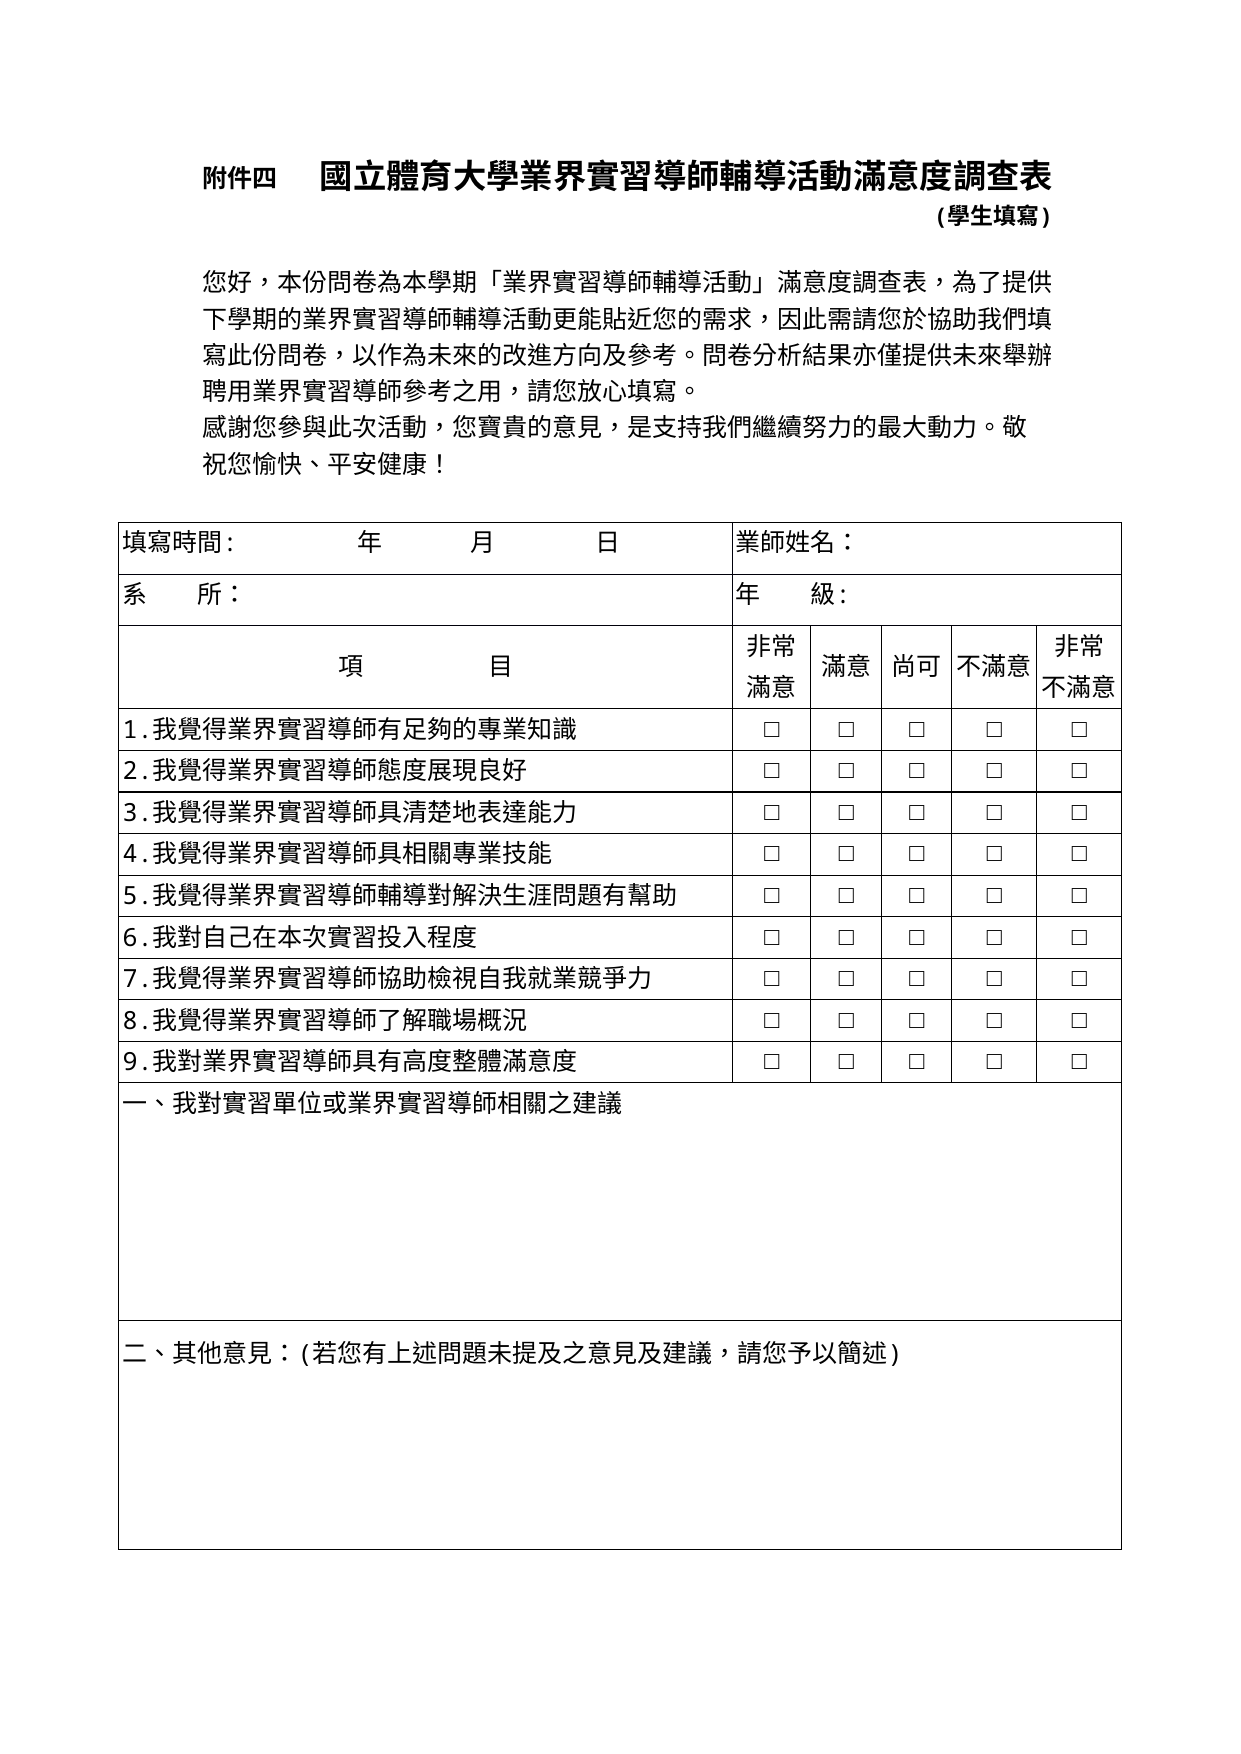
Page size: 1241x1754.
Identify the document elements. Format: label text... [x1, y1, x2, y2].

table_cell □ [882, 793, 951, 833]
table_cell □ [952, 751, 1036, 791]
table_cell □ [882, 1000, 951, 1041]
table_cell □ [952, 876, 1036, 916]
table_cell □ [733, 709, 810, 750]
table_cell □ [882, 959, 951, 999]
table_cell □ [952, 917, 1036, 958]
table_cell 不滿意 [952, 626, 1036, 708]
table_cell □ [733, 959, 810, 999]
table_cell □ [811, 834, 881, 874]
table_cell □ [811, 1000, 881, 1041]
text 附件四 [202, 159, 280, 195]
text 國立體育大學業界實習導師輔導活動滿意度調查表(學生填寫) [187, 150, 1053, 232]
table_cell 8.我覺得業界實習導師了解職場概況 [119, 1000, 732, 1041]
table_cell 9.我對業界實習導師具有高度整體滿意度 [119, 1042, 732, 1082]
table_cell □ [811, 751, 881, 791]
table_cell □ [733, 751, 810, 791]
table_cell 滿意 [811, 626, 881, 708]
text 感謝您參與此次活動，您寶貴的意見，是支持我們繼續努力的最大動力。敬祝您愉快、平安健康！ [202, 408, 1051, 480]
table_cell 1.我覺得業界實習導師有足夠的專業知識 [119, 709, 732, 750]
table_cell □ [952, 1042, 1036, 1082]
table_cell 項 目 [119, 626, 732, 708]
table_cell □ [952, 834, 1036, 874]
text 您好，本份問卷為本學期「業界實習導師輔導活動」滿意度調查表，為了提供下學期的業界實習導師輔導活動更能貼近您的需求，因此需請您於協助我們填寫此份問卷，以作為未來的改進方向及參考。問卷分析結果亦僅提供未來舉辦聘用業界實習導師參考之用，請您放心填寫。 [202, 263, 1053, 408]
table_cell □ [1037, 959, 1121, 999]
table_cell 5.我覺得業界實習導師輔導對解決生涯問題有幫助 [119, 876, 732, 916]
table_cell 年 級: [733, 575, 1121, 625]
table_cell □ [1037, 1042, 1121, 1082]
table_cell 尚可 [882, 626, 951, 708]
table_cell □ [1037, 1000, 1121, 1041]
table_cell 7.我覺得業界實習導師協助檢視自我就業競爭力 [119, 959, 732, 999]
table_cell 非常 滿意 [733, 626, 810, 708]
table_cell □ [811, 1042, 881, 1082]
table_header 填寫時間: 年 月 日 [119, 523, 732, 573]
table_cell □ [1037, 793, 1121, 833]
table_cell □ [1037, 751, 1121, 791]
table_cell □ [733, 834, 810, 874]
table_cell □ [882, 834, 951, 874]
table_cell □ [952, 793, 1036, 833]
table_cell □ [1037, 709, 1121, 750]
table_cell □ [1037, 876, 1121, 916]
table_cell □ [882, 751, 951, 791]
table_cell □ [811, 793, 881, 833]
table_cell 4.我覺得業界實習導師具相關專業技能 [119, 834, 732, 874]
table_cell 系 所： [119, 575, 732, 625]
table_cell 二、其他意見：(若您有上述問題未提及之意見及建議，請您予以簡述) [119, 1321, 1121, 1549]
table_cell 2.我覺得業界實習導師態度展現良好 [119, 751, 732, 791]
table_cell □ [733, 1042, 810, 1082]
table_cell □ [952, 709, 1036, 750]
table_cell □ [733, 1000, 810, 1041]
table_cell □ [882, 876, 951, 916]
table_cell □ [882, 709, 951, 750]
table_cell □ [811, 709, 881, 750]
table_cell □ [1037, 917, 1121, 958]
table_cell □ [952, 1000, 1036, 1041]
table_cell □ [1037, 834, 1121, 874]
table_cell □ [811, 959, 881, 999]
table_cell □ [733, 793, 810, 833]
table_cell 6.我對自己在本次實習投入程度 [119, 917, 732, 958]
table_cell □ [882, 1042, 951, 1082]
table_cell □ [733, 876, 810, 916]
table_cell □ [733, 917, 810, 958]
table_cell 一、我對實習單位或業界實習導師相關之建議 [119, 1083, 1121, 1320]
table_cell □ [811, 876, 881, 916]
table_header 業師姓名： [733, 523, 1121, 573]
table_cell 3.我覺得業界實習導師具清楚地表達能力 [119, 793, 732, 833]
table_cell □ [952, 959, 1036, 999]
table_cell □ [882, 917, 951, 958]
table_cell □ [811, 917, 881, 958]
table_cell 非常 不滿意 [1037, 626, 1121, 708]
